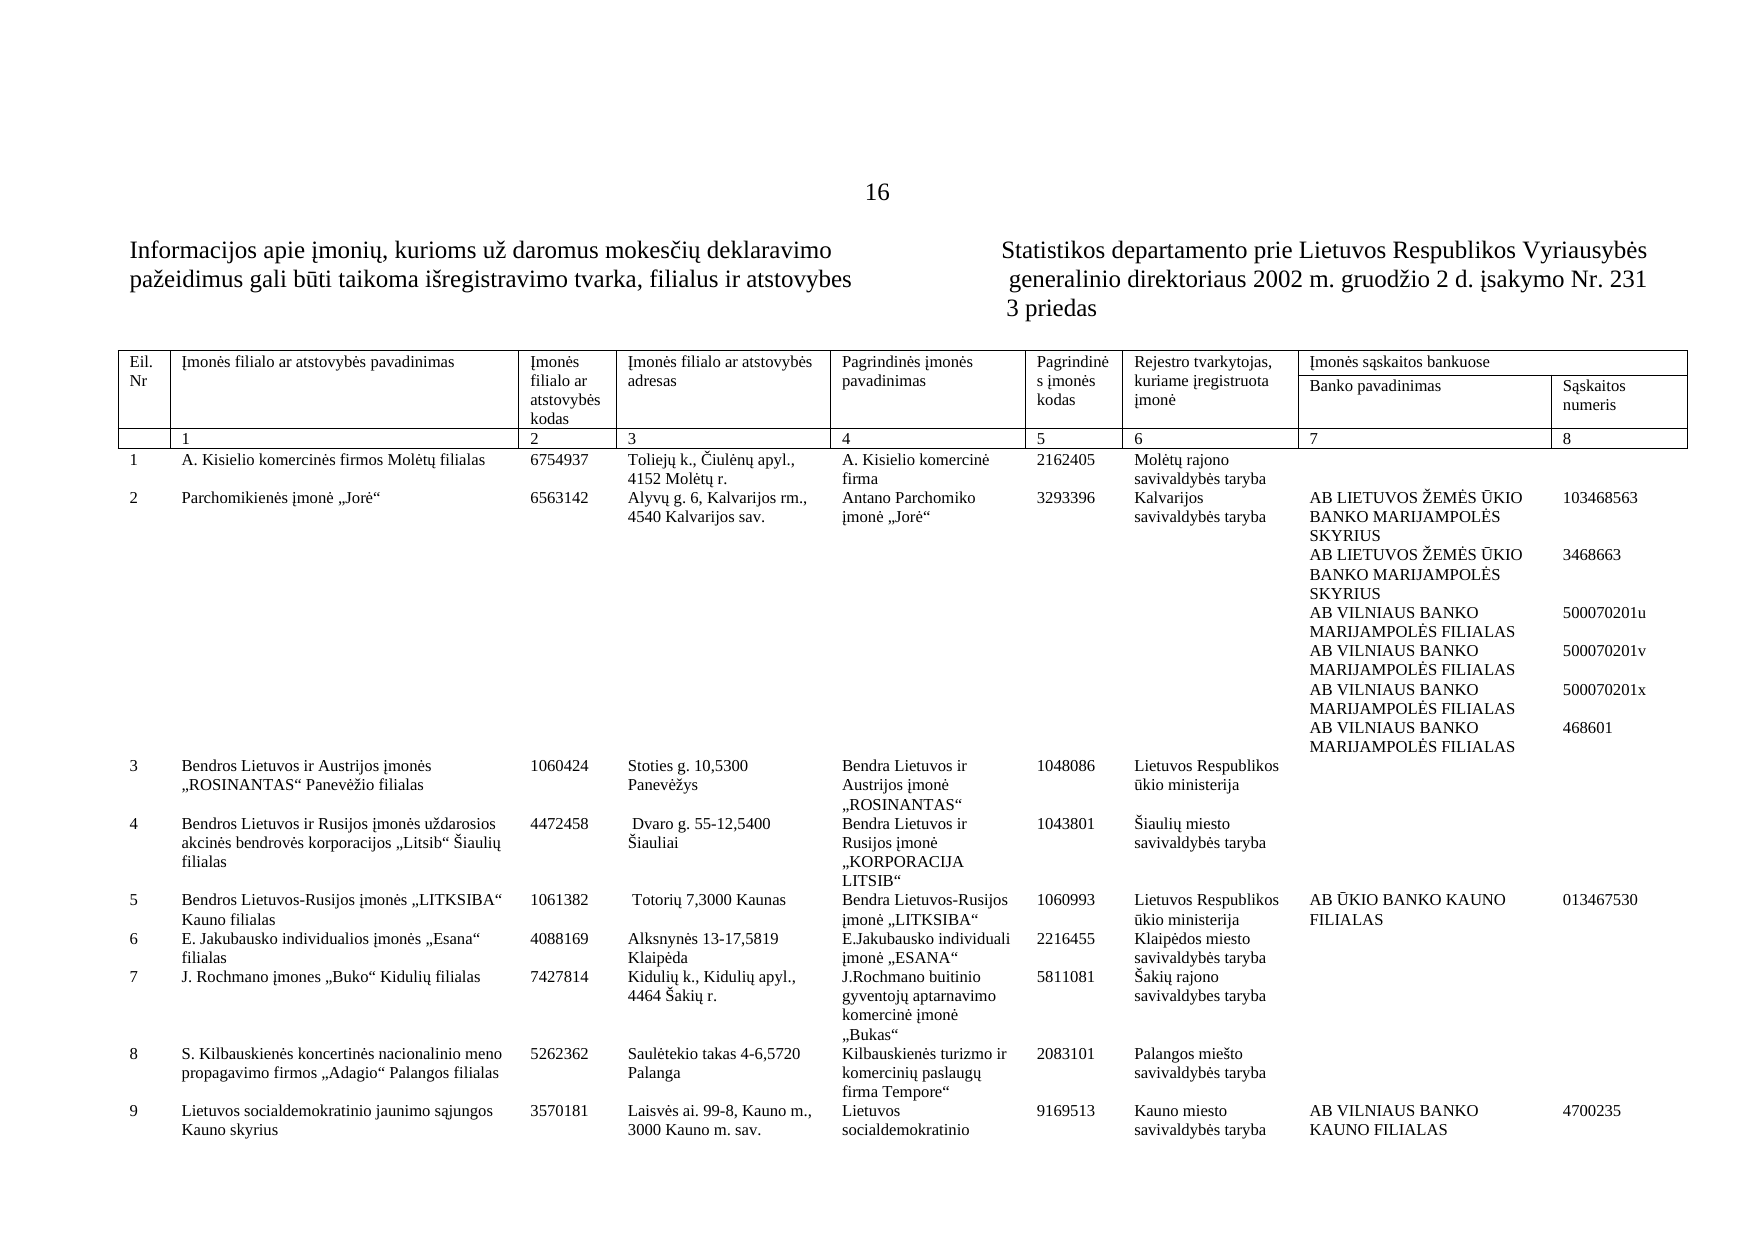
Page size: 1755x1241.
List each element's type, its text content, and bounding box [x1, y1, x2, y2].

table_cell [1551, 929, 1688, 967]
table_cell 7 [118, 967, 170, 1043]
table_cell Totorių 7,3000 Kaunas [616, 890, 831, 928]
table_cell [1298, 967, 1551, 1043]
table_cell Lietuvos Respublikos ūkio ministerija [1123, 756, 1298, 813]
table_cell 1 [118, 449, 170, 488]
table_cell [119, 429, 170, 448]
table_header Rejestro tvarkytojas, kuriame įregistruota įmonė [1123, 351, 1298, 428]
table_cell Stoties g. 10,5300 Panevėžys [616, 756, 831, 813]
table_cell 2083101 [1025, 1044, 1123, 1101]
table_cell 7427814 [519, 967, 616, 1043]
table_cell Saulėtekio takas 4-6,5720 Palanga [616, 1044, 831, 1101]
table_cell Bendros Lietuvos ir Austrijos įmonės „ROSINANTAS“ Panevėžio filialas [170, 756, 519, 813]
table_header Pagrindinės įmonės pavadinimas [831, 351, 1025, 428]
table_cell [1551, 756, 1688, 813]
table_header Įmonės filialo ar atstovybės pavadinimas [171, 351, 518, 428]
table_cell [1298, 756, 1551, 813]
table_cell Bendros Lietuvos ir Rusijos įmonės uždarosios akcinės bendrovės korporacijos „Litsib“ Šiaulių filialas [170, 814, 519, 890]
table_cell [1551, 449, 1688, 488]
table_cell 2 [519, 429, 616, 448]
table_cell [1298, 449, 1551, 488]
table_cell [1551, 1044, 1688, 1101]
table_cell Sąskaitos numeris [1552, 376, 1687, 428]
table_cell 7 [1299, 429, 1551, 448]
table_cell 6 [118, 929, 170, 967]
table_cell 4472458 [519, 814, 616, 890]
table_cell 4700235 130731 [1676, 1101, 1688, 1139]
table_cell Bendra Lietuvos ir Austrijos įmonė „ROSINANTAS“ [831, 756, 1025, 813]
table_cell 9169513 [1025, 1101, 1123, 1139]
table_cell 1048086 [1025, 756, 1123, 813]
table_cell 6 [1123, 429, 1298, 448]
table_cell Kalvarijos savivaldybės taryba [1123, 488, 1298, 756]
table_header Statistikos departamento prie Lietuvos Respublikos Vyriausybės generalinio direktoriaus 2002 m. gruodžio 2 d. įsakymo Nr. 231 3 priedas [888, 235, 1658, 322]
table_cell 013467530 [1551, 890, 1688, 928]
table_cell [1298, 1044, 1551, 1101]
table_cell S. Kilbauskienės koncertinės nacionalinio meno propagavimo firmos „Adagio“ Palangos filialas [170, 1044, 519, 1101]
table_cell 3570181 [519, 1101, 616, 1139]
table_cell Antano Parchomiko įmonė „Jorė“ [831, 488, 1025, 756]
table_cell 103468563 3468663 500070201u 500070201v 500070201x 468601 [1551, 488, 1688, 756]
table_cell Banko pavadinimas [1299, 376, 1551, 428]
table_cell 5262362 [519, 1044, 616, 1101]
table_cell Šakių rajono savivaldybes taryba [1123, 967, 1298, 1043]
table_cell 4700235 130731 [1551, 1101, 1563, 1139]
table_cell 4 [118, 814, 170, 890]
table_cell 1061382 [519, 890, 616, 928]
table_cell 1043801 [1025, 814, 1123, 890]
table_header Įmonės filialo ar atstovybės kodas [519, 351, 616, 428]
table_header Įmonės filialo ar atstovybės adresas [617, 351, 830, 428]
table_cell 4088169 [519, 929, 616, 967]
table_cell 8 [1552, 429, 1687, 448]
table_cell 2162405 [1025, 449, 1123, 488]
table_cell 2216455 [1025, 929, 1123, 967]
table_cell 2 [118, 488, 170, 756]
table_cell Dvaro g. 55-12,5400 Šiauliai [616, 814, 831, 890]
table_cell 6563142 [519, 488, 616, 756]
table_cell 3 [118, 756, 170, 813]
table_cell [1298, 929, 1551, 967]
table_header Pagrindinės įmonės kodas [1026, 351, 1122, 428]
table_cell [1551, 814, 1688, 890]
table_cell 3293396 [1025, 488, 1123, 756]
table_cell 8 [118, 1044, 170, 1101]
table_cell 1 [171, 429, 518, 448]
table_cell 1060993 [1025, 890, 1123, 928]
table_cell J. Rochmano įmones „Buko“ Kidulių filialas [170, 967, 519, 1043]
table_cell 1060424 [519, 756, 616, 813]
table_cell 9 [118, 1101, 170, 1139]
table_header Eil. Nr [119, 351, 170, 428]
table_cell Palangos miešto savivaldybės taryba [1123, 1044, 1298, 1101]
table_header Įmonės sąskaitos bankuose [1299, 351, 1687, 374]
table_cell Šiaulių miesto savivaldybės taryba [1123, 814, 1298, 890]
table_cell Kidulių k., Kidulių apyl., 4464 Šakių r. [616, 967, 831, 1043]
table_header Informacijos apie įmonių, kurioms už daromus mokesčių deklaravimo pažeidimus gali būti taikoma išregistravimo tvarka, filialus ir atstovybes [118, 235, 888, 322]
table_cell A. Kisielio komercinės firmos Molėtų filialas [170, 449, 519, 488]
table_cell 3 [617, 429, 830, 448]
table_cell Parchomikienės įmonė „Jorė“ [170, 488, 519, 756]
table_cell 5 [1026, 429, 1122, 448]
table_cell Alyvų g. 6, Kalvarijos rm., 4540 Kalvarijos sav. [616, 488, 831, 756]
table_cell 4 [831, 429, 1025, 448]
table_cell 5811081 [1025, 967, 1123, 1043]
table_cell [1551, 967, 1688, 1043]
table_cell 6754937 [519, 449, 616, 488]
table_cell 5 [118, 890, 170, 928]
table_cell [1298, 814, 1551, 890]
